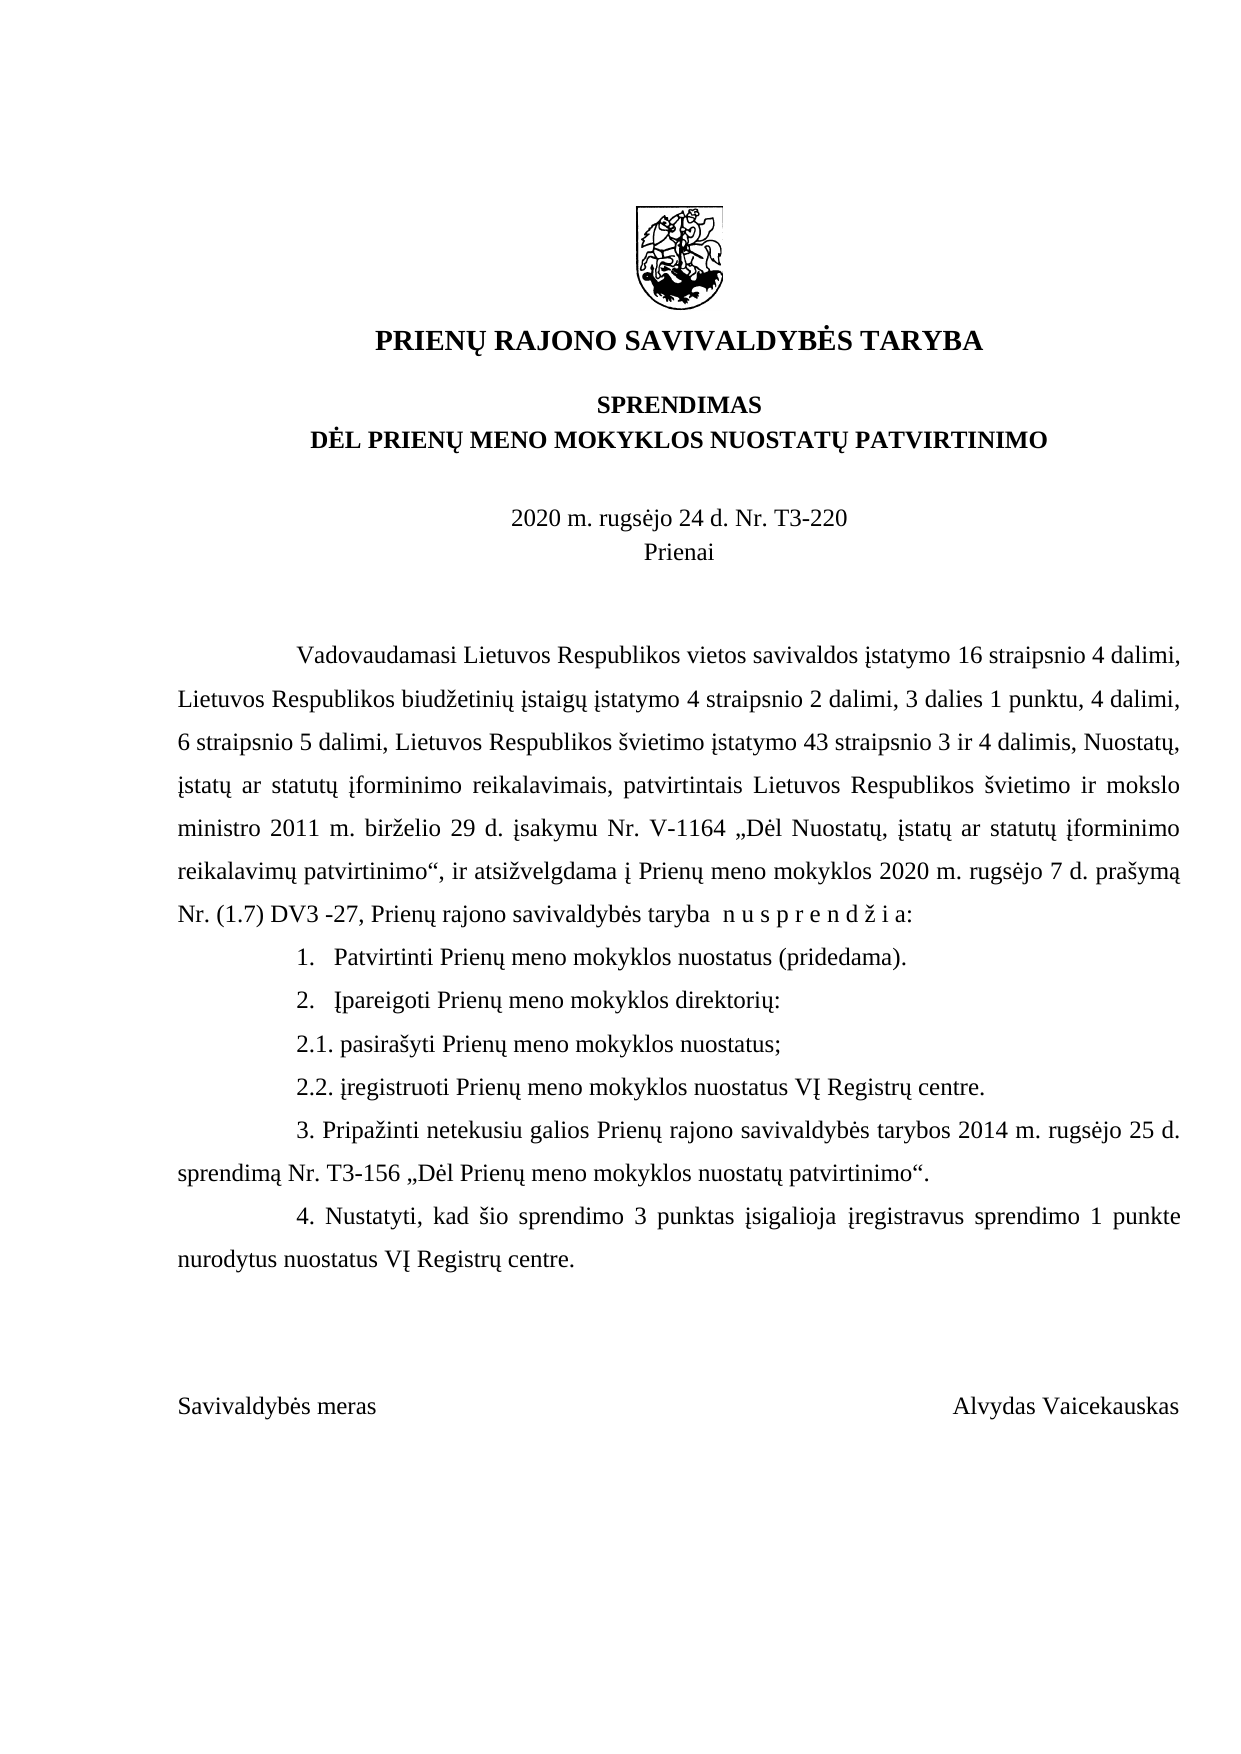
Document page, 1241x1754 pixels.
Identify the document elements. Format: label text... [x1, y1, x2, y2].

text 2. Įpareigoti Prienų meno mokyklos direktorių: [296, 986, 1181, 1014]
text 2.2. įregistruoti Prienų meno mokyklos nuostatus VĮ Registrų centre. [296, 1072, 1181, 1101]
text 4. Nustatyti, kad šio sprendimo 3 punktas įsigalioja įregistravus sprendimo 1 punkte nurodytus nuostatus VĮ Registrų centre. [177, 1201, 1181, 1273]
text 1. Patvirtinti Prienų meno mokyklos nuostatus (pridedama). [296, 942, 1181, 971]
text Savivaldybės meras Alvydas Vaicekauskas [177, 1391, 1181, 1420]
text 2.1. pasirašyti Prienų meno mokyklos nuostatus; [296, 1029, 1181, 1057]
text PRIENŲ RAJONO SAVIVALDYBĖS TARYBA [177, 323, 1181, 356]
text SPRENDIMAS [177, 391, 1181, 419]
text 2020 m. rugsėjo 24 d. Nr. T3-220 [177, 503, 1181, 531]
text DĖL PRIENŲ MENO MOKYKLOS NUOSTATŲ PATVIRTINIMO [177, 425, 1181, 454]
text Prienai [177, 537, 1181, 566]
text Vadovaudamasi Lietuvos Respublikos vietos savivaldos įstatymo 16 straipsnio 4 dalimi, Lietuvos Respublikos biudžetinių įstaigų įstatymo 4 straipsnio 2 dalimi, 3 dalies 1 punktu, 4 dalimi, 6 straipsnio 5 dalimi, Lietuvos Respublikos švietimo įstatymo 43 straipsnio 3 ir 4 dalimis, Nuostatų, įstatų ar statutų įforminimo reikalavimais, patvirtintais Lietuvos Respublikos švietimo ir mokslo ministro 2011 m. birželio 29 d. įsakymu Nr. V-1164 „Dėl Nuostatų, įstatų ar statutų įforminimo reikalavimų patvirtinimo“, ir atsižvelgdama į Prienų meno mokyklos 2020 m. rugsėjo 7 d. prašymą Nr. (1.7) DV3 -27, Prienų rajono savivaldybės taryba n u s p r e n d ž i a: [177, 641, 1181, 928]
text 3. Pripažinti netekusiu galios Prienų rajono savivaldybės tarybos 2014 m. rugsėjo 25 d. sprendimą Nr. T3-156 „Dėl Prienų meno mokyklos nuostatų patvirtinimo“. [177, 1115, 1181, 1187]
